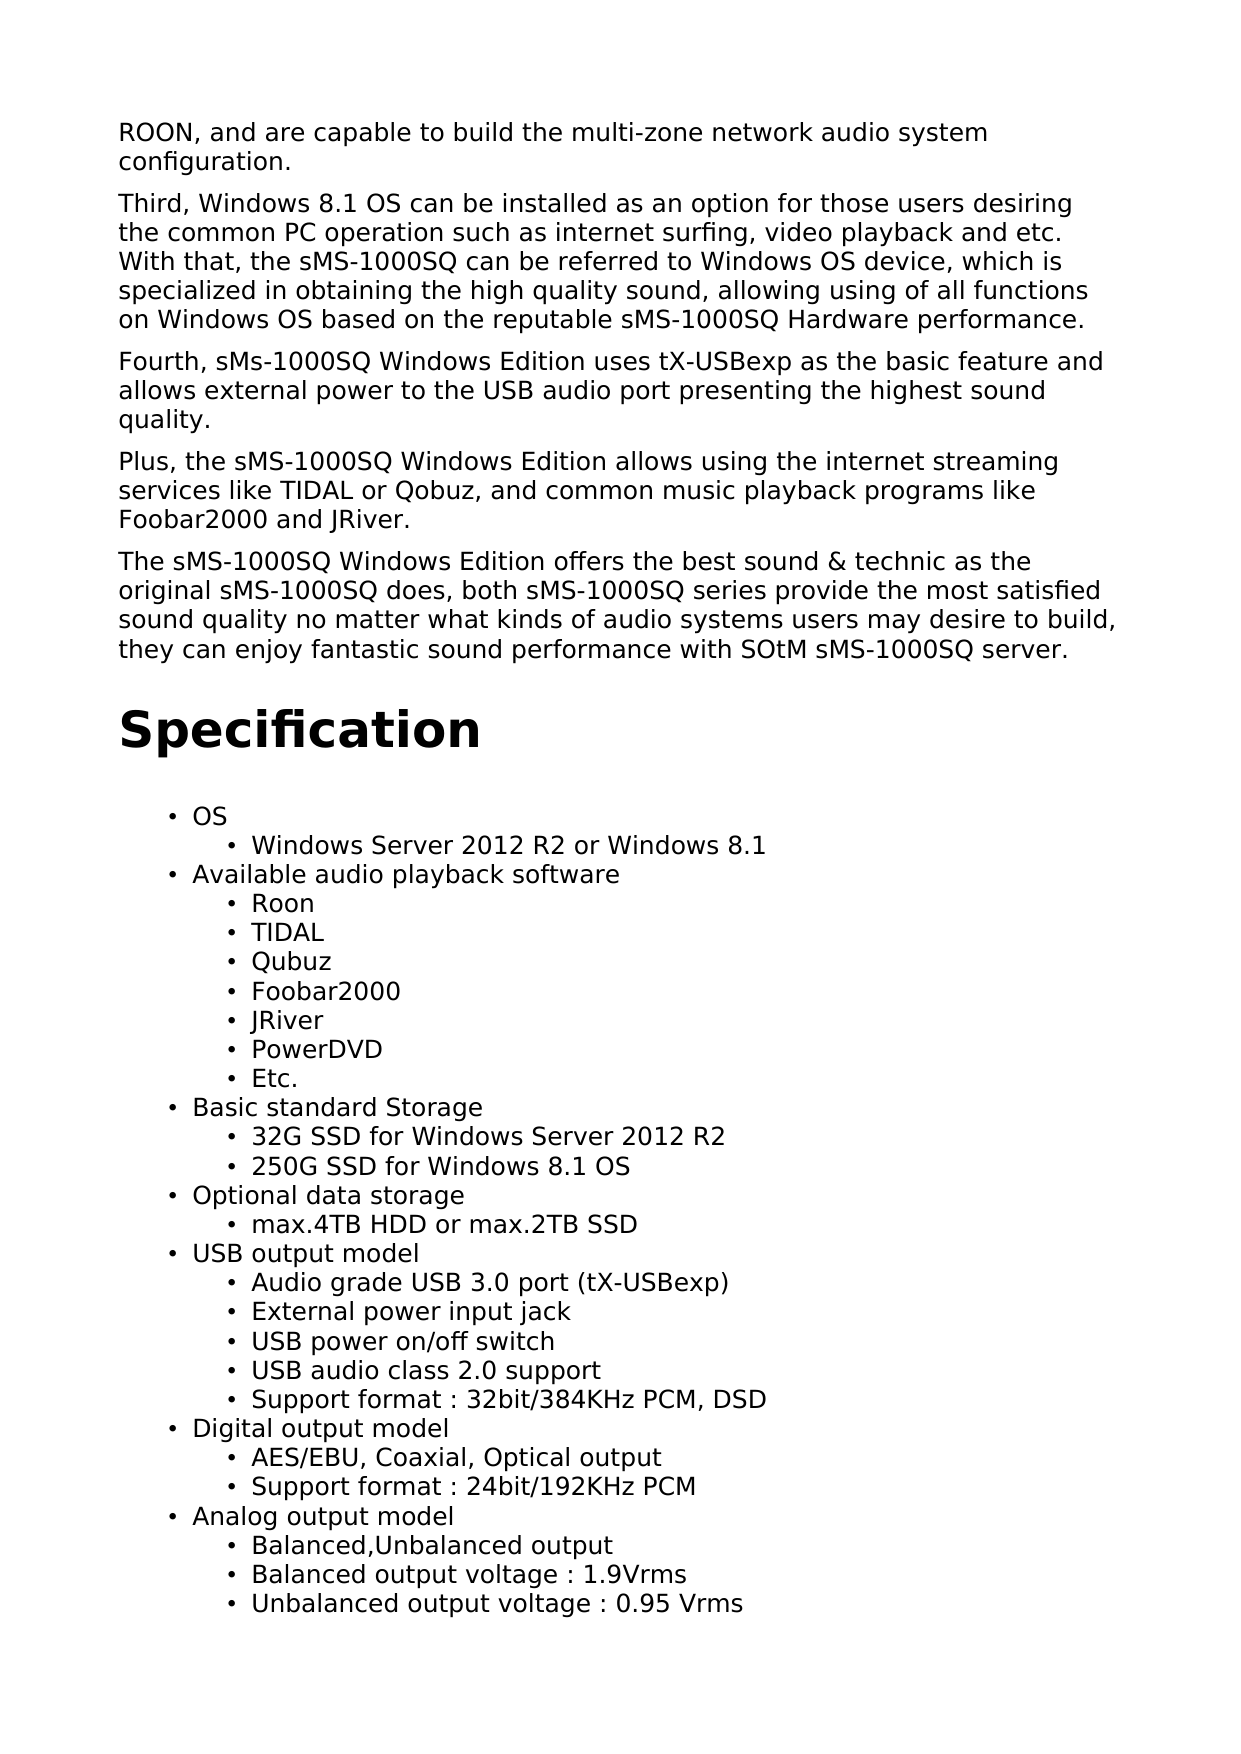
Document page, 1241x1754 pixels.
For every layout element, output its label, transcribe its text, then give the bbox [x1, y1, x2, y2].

list Balanced,Unbalanced output [236, 1531, 1122, 1560]
list OS [177, 802, 1122, 831]
list Qubuz [236, 947, 1122, 977]
list Foobar2000 [236, 977, 1122, 1006]
list Digital output model [177, 1414, 1122, 1443]
list Basic standard Storage [177, 1093, 1122, 1122]
list max.4TB HDD or max.2TB SSD [236, 1210, 1122, 1239]
list External power input jack [236, 1297, 1122, 1327]
list Optional data storage [177, 1181, 1122, 1210]
list PowerDVD [236, 1035, 1122, 1064]
list USB power on/off switch [236, 1327, 1122, 1356]
list Analog output model [177, 1502, 1122, 1531]
list Etc. [236, 1064, 1122, 1093]
text Plus, the sMS-1000SQ Windows Edition allows using the internet streaming services like TIDAL or Qobuz, and common music playback programs like Foobar2000 and JRiver. [118, 447, 1122, 535]
list TIDAL [236, 918, 1122, 947]
list Windows Server 2012 R2 or Windows 8.1 [236, 831, 1122, 860]
list Audio grade USB 3.0 port (tX-USBexp) [236, 1268, 1122, 1297]
text ROON, and are capable to build the multi-zone network audio system configuration. [118, 118, 1122, 176]
subtitle Specification [118, 701, 1122, 760]
list AES/EBU, Coaxial, Optical output [236, 1443, 1122, 1472]
list 250G SSD for Windows 8.1 OS [236, 1152, 1122, 1181]
list Balanced output voltage : 1.9Vrms [236, 1560, 1122, 1589]
list 32G SSD for Windows Server 2012 R2 [236, 1122, 1122, 1152]
list JRiver [236, 1006, 1122, 1035]
list Roon [236, 889, 1122, 918]
text Third, Windows 8.1 OS can be installed as an option for those users desiring the common PC operation such as internet surfing, video playback and etc. With that, the sMS-1000SQ can be referred to Windows OS device, which is specialized in obtaining the high quality sound, allowing using of all functions on Windows OS based on the reputable sMS-1000SQ Hardware performance. [118, 189, 1122, 335]
list USB output model [177, 1239, 1122, 1268]
text Fourth, sMs-1000SQ Windows Edition uses tX-USBexp as the basic feature and allows external power to the USB audio port presenting the highest sound quality. [118, 347, 1122, 435]
list Support format : 32bit/384KHz PCM, DSD [236, 1385, 1122, 1414]
text The sMS-1000SQ Windows Edition offers the best sound & technic as the original sMS-1000SQ does, both sMS-1000SQ series provide the most satisfied sound quality no matter what kinds of audio systems users may desire to build, they can enjoy fantastic sound performance with SOtM sMS-1000SQ server. [118, 547, 1122, 664]
list Support format : 24bit/192KHz PCM [236, 1472, 1122, 1502]
list USB audio class 2.0 support [236, 1356, 1122, 1385]
list Available audio playback software [177, 860, 1122, 889]
list Unbalanced output voltage : 0.95 Vrms [236, 1589, 1122, 1618]
